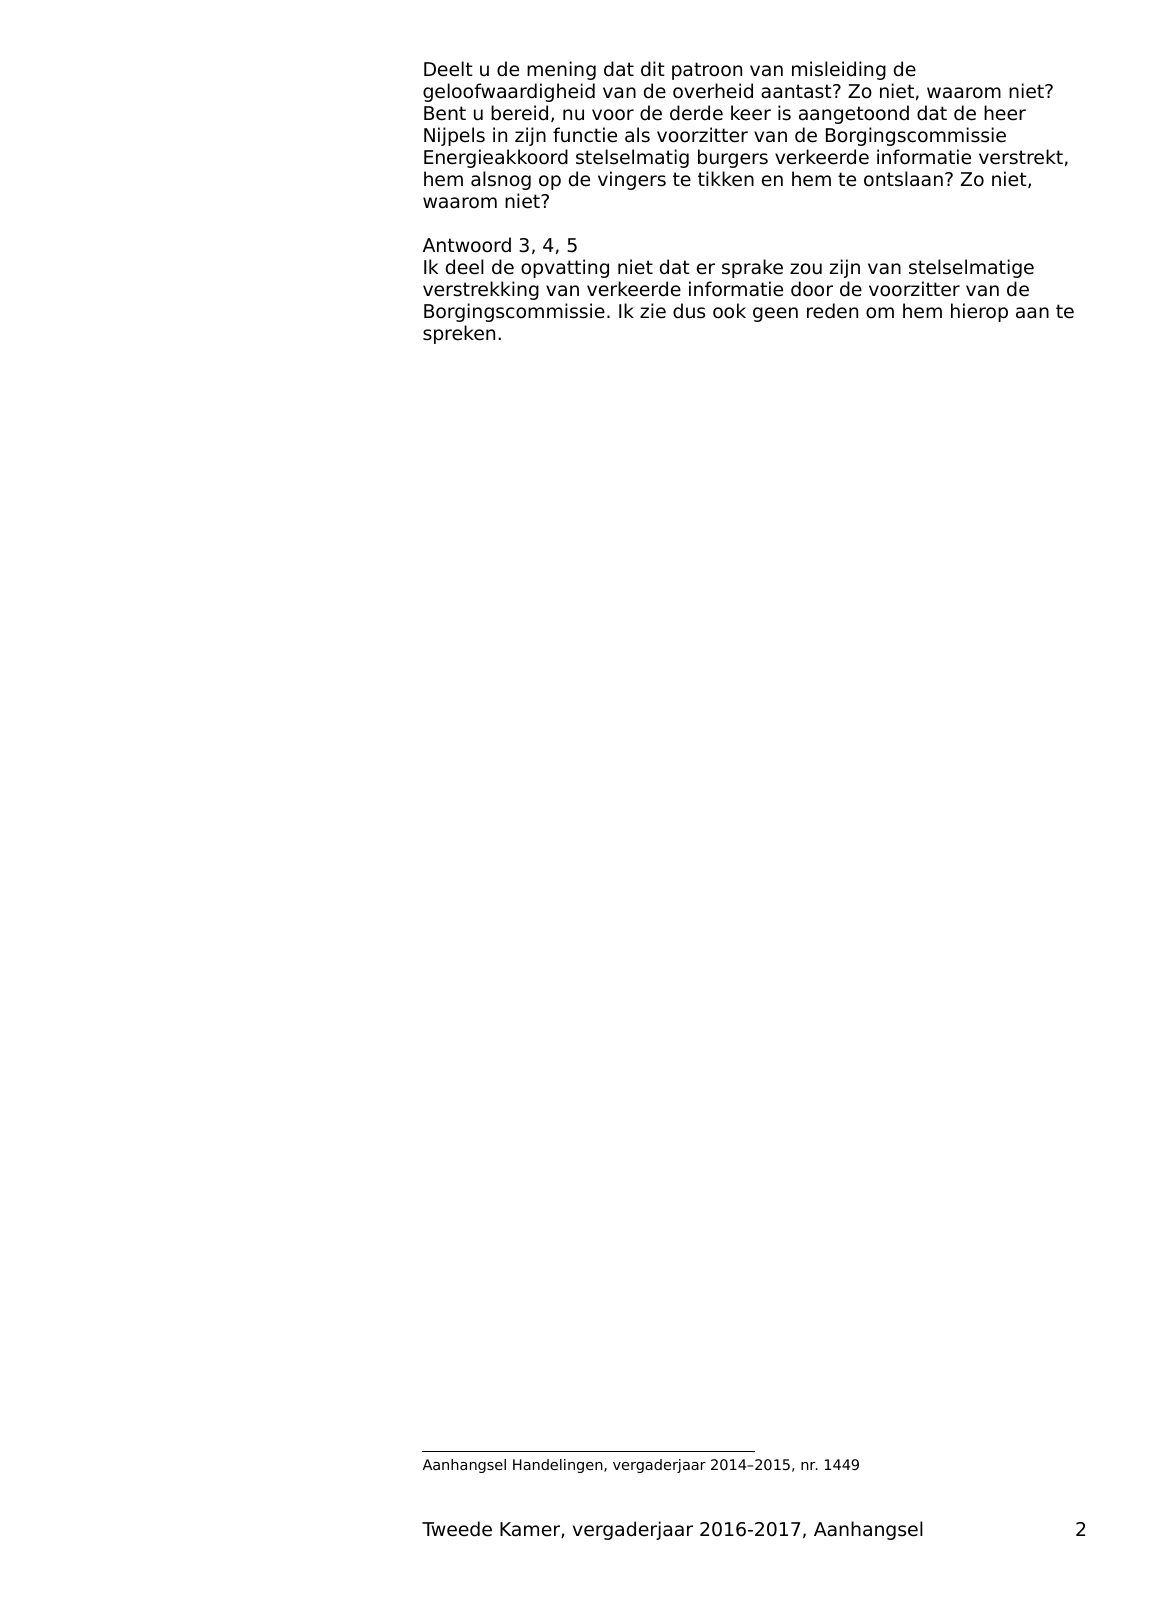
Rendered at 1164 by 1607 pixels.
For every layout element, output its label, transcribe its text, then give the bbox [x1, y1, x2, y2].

text Bent u bereid, nu voor de derde keer is aangetoond dat de heer Nijpels in zijn functie als voorzitter van de Borgingscommissie Energieakkoord stelselmatig burgers verkeerde informatie verstrekt, hem alsnog op de vingers te tikken en hem te ontslaan? Zo niet, waarom niet? [422, 103, 1087, 213]
text Antwoord 3, 4, 5 [422, 235, 1087, 257]
text Deelt u de mening dat dit patroon van misleiding de geloofwaardigheid van de overheid aantast? Zo niet, waarom niet? [422, 59, 1087, 103]
text Ik deel de opvatting niet dat er sprake zou zijn van stelselmatige verstrekking van verkeerde informatie door de voorzitter van de Borgingscommissie. Ik zie dus ook geen reden om hem hierop aan te spreken. [422, 257, 1087, 345]
text Aanhangsel Handelingen, vergaderjaar 2014–2015, nr. 1449 [422, 1457, 1087, 1474]
